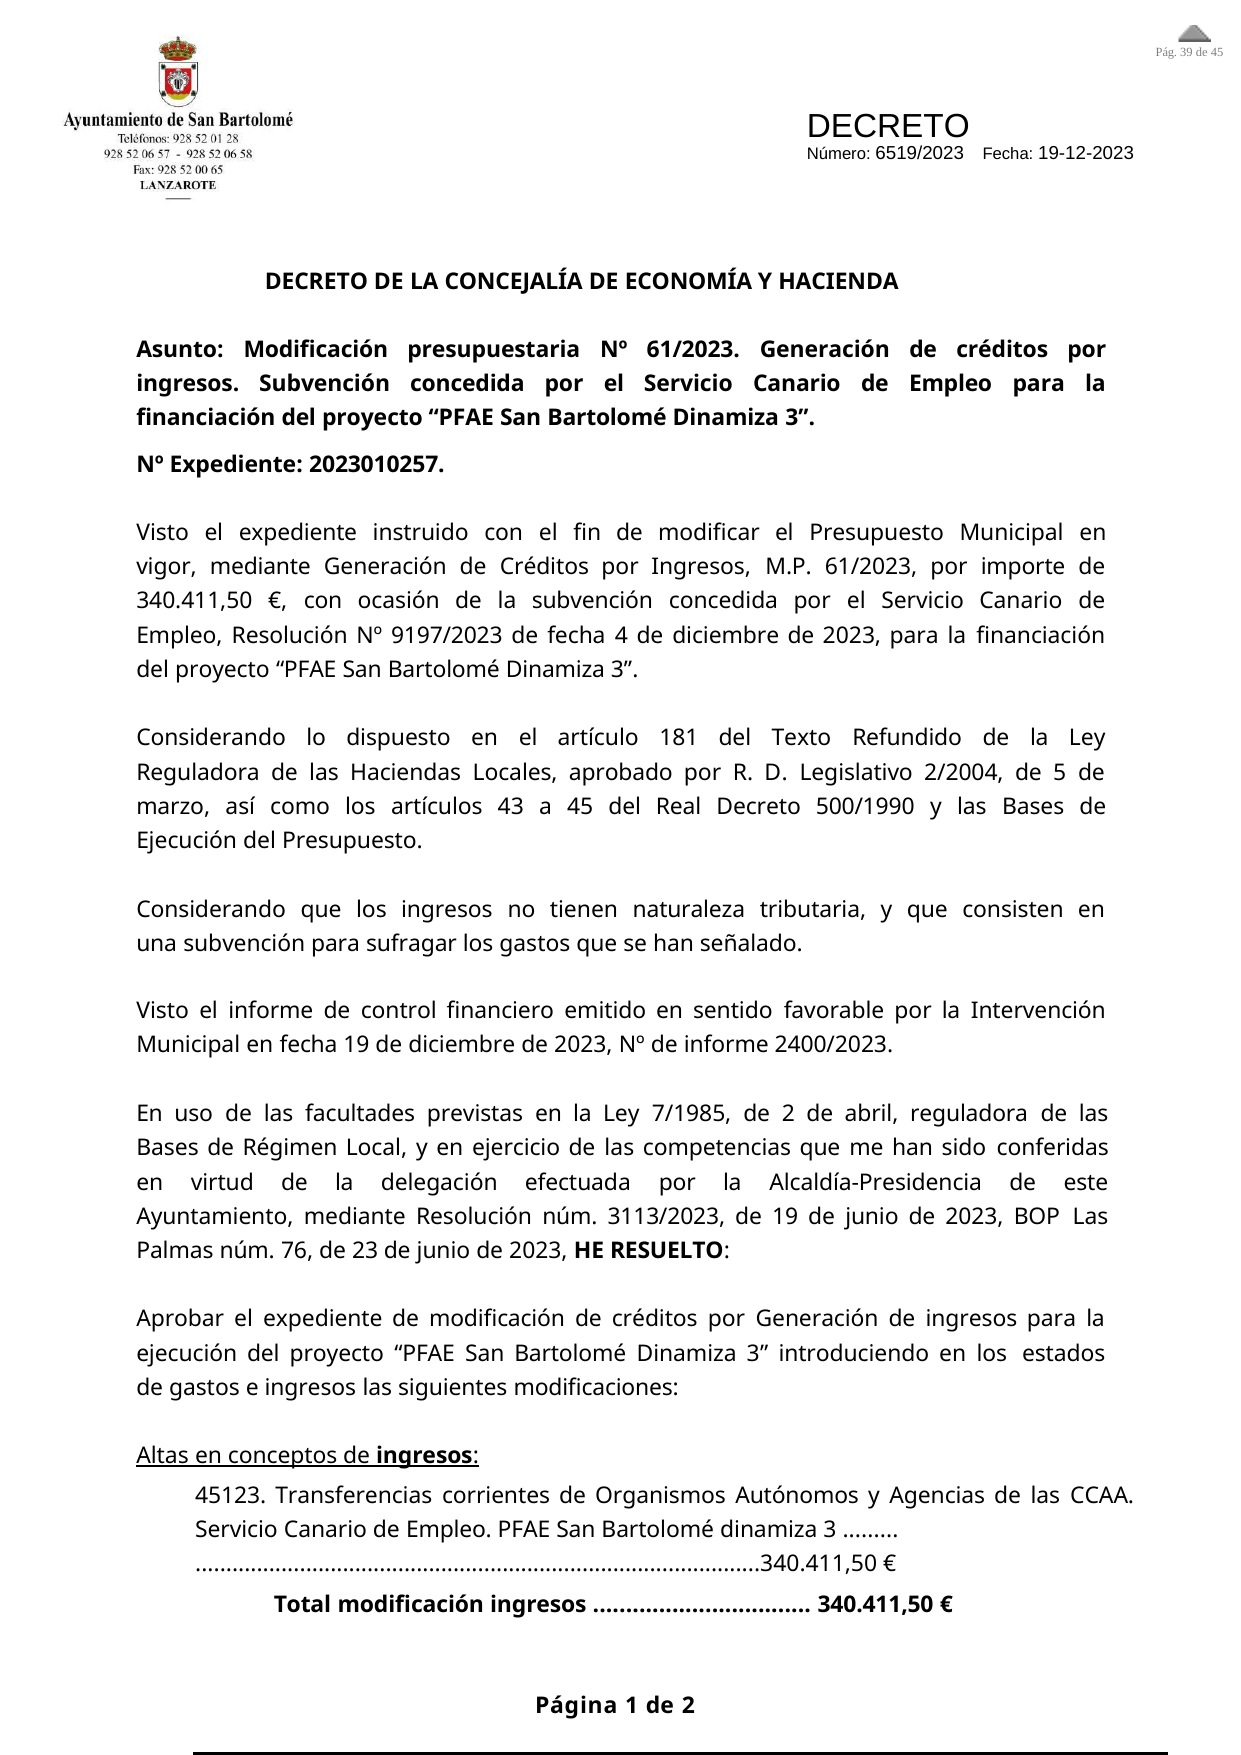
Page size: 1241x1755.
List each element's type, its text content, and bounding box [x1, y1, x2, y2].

text Considerando que los ingresos no tienen naturaleza tributaria, y que consisten en una subvención para sufragar los gastos que se han señalado. [136, 893, 1105, 958]
subtitle DECRETO [807, 112, 1236, 143]
text ............................................................................................340.411,50 € [195, 1547, 1236, 1578]
text Nº Expediente: 2023010257. [136, 448, 1236, 479]
text Visto el expediente instruido con el fin de modificar el Presupuesto Municipal en vigor, mediante Generación de Créditos por Ingresos, M.P. 61/2023, por importe de 340.411,50 €, con ocasión de la subvención concedida por el Servicio Canario de Empleo, Resolución Nº 9197/2023 de fecha 4 de diciembre de 2023, para la financiación del proyecto “PFAE San Bartolomé Dinamiza 3”. [136, 516, 1106, 684]
text Aprobar el expediente de modificación de créditos por Generación de ingresos para la ejecución del proyecto “PFAE San Bartolomé Dinamiza 3” introduciendo en los estados de gastos e ingresos las siguientes modificaciones: [136, 1302, 1106, 1402]
text Considerando lo dispuesto en el artículo 181 del Texto Refundido de la Ley Reguladora de las Haciendas Locales, aprobado por R. D. Legislativo 2/2004, de 5 de marzo, así como los artículos 43 a 45 del Real Decreto 500/1990 y las Bases de Ejecución del Presupuesto. [136, 721, 1106, 855]
text Número: 6519/2023 Fecha: 19-12-2023 [807, 143, 1236, 163]
text DECRETO DE LA CONCEJALÍA DE ECONOMÍA Y HACIENDA [264, 265, 1236, 296]
text Visto el informe de control financiero emitido en sentido favorable por la Intervención Municipal en fecha 19 de diciembre de 2023, Nº de informe 2400/2023. [136, 994, 1106, 1060]
text Total modificación ingresos ................................. 340.411,50 € [136, 1587, 1236, 1619]
text En uso de las facultades previstas en la Ley 7/1985, de 2 de abril, reguladora de las Bases de Régimen Local, y en ejercicio de las competencias que me han sido conferidas en virtud de la delegación efectuada por la Alcaldía-Presidencia de este Ayuntamiento, mediante Resolución núm. 3113/2023, de 19 de junio de 2023, BOP Las Palmas núm. 76, de 23 de junio de 2023, HE RESUELTO: [136, 1097, 1108, 1266]
text Asunto: Modificación presupuestaria Nº 61/2023. Generación de créditos por ingresos. Subvención concedida por el Servicio Canario de Empleo para la financiación del proyecto “PFAE San Bartolomé Dinamiza 3”. [136, 332, 1106, 432]
text 45123. Transferencias corrientes de Organismos Autónomos y Agencias de las CCAA. Servicio Canario de Empleo. PFAE San Bartolomé dinamiza 3 ......... [195, 1479, 1166, 1544]
text Altas en conceptos de ingresos: [136, 1439, 1236, 1470]
